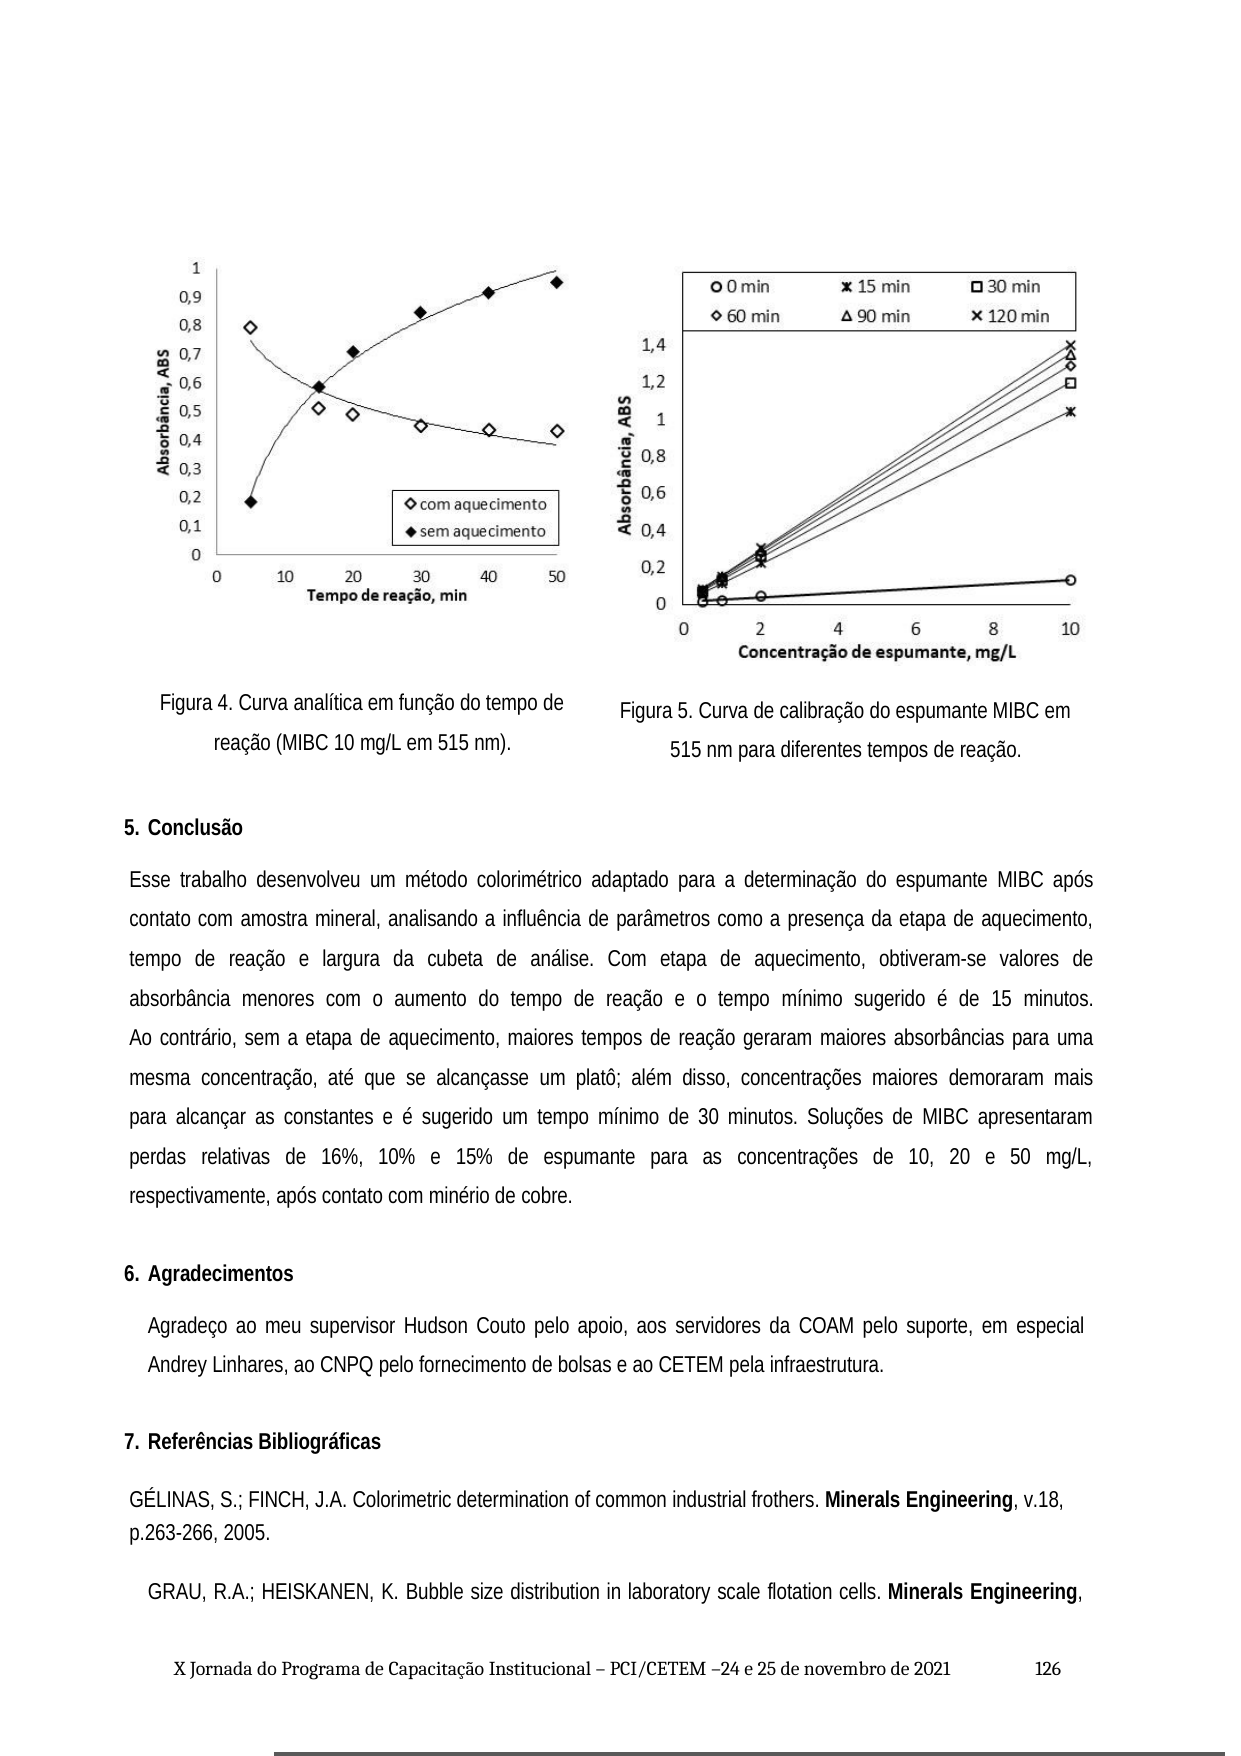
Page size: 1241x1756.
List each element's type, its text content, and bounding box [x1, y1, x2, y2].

text Figura 4. Curva analítica em função do tempo de reação (MIBC 10 mg/L em 515 nm). [159, 689, 568, 755]
list Agradecimentos [124, 1260, 1111, 1286]
text GÉLINAS, S.; FINCH, J.A. Colorimetric determination of common industrial frothers. Minerals Engineering, v.18, p.263-266, 2005. [129, 1486, 1094, 1546]
text Esse trabalho desenvolveu um método colorimétrico adaptado para a determinação do espumante MIBC após contato com amostra mineral, analisando a influência de parâmetros como a presença da etapa de aquecimento, tempo de reação e largura da cubeta de análise. Com etapa de aquecimento, obtiveram-se valores de absorbância menores com o aumento do tempo de reação e o tempo mínimo sugerido é de 15 minutos. Ao contrário, sem a etapa de aquecimento, maiores tempos de reação geraram maiores absorbâncias para uma mesma concentração, até que se alcançasse um platô; além disso, concentrações maiores demoraram mais para alcançar as constantes e é sugerido um tempo mínimo de 30 minutos. Soluções de MIBC apresentaram perdas relativas de 16%, 10% e 15% de espumante para as concentrações de 10, 20 e 50 mg/L, respectivamente, após contato com minério de cobre. [129, 866, 1094, 1209]
text Agradeço ao meu supervisor Hudson Couto pelo apoio, aos servidores da COAM pelo suporte, em especial Andrey Linhares, ao CNPQ pelo fornecimento de bolsas e ao CETEM pela infraestrutura. [148, 1312, 1111, 1377]
text Figura 5. Curva de calibração do espumante MIBC em 515 nm para diferentes tempos de reação. [619, 697, 1075, 763]
text GRAU, R.A.; HEISKANEN, K. Bubble size distribution in laboratory scale flotation cells. Minerals Engineering, [148, 1578, 1111, 1604]
list Referências Bibliográficas [124, 1428, 1111, 1454]
list Conclusão [124, 814, 1111, 840]
